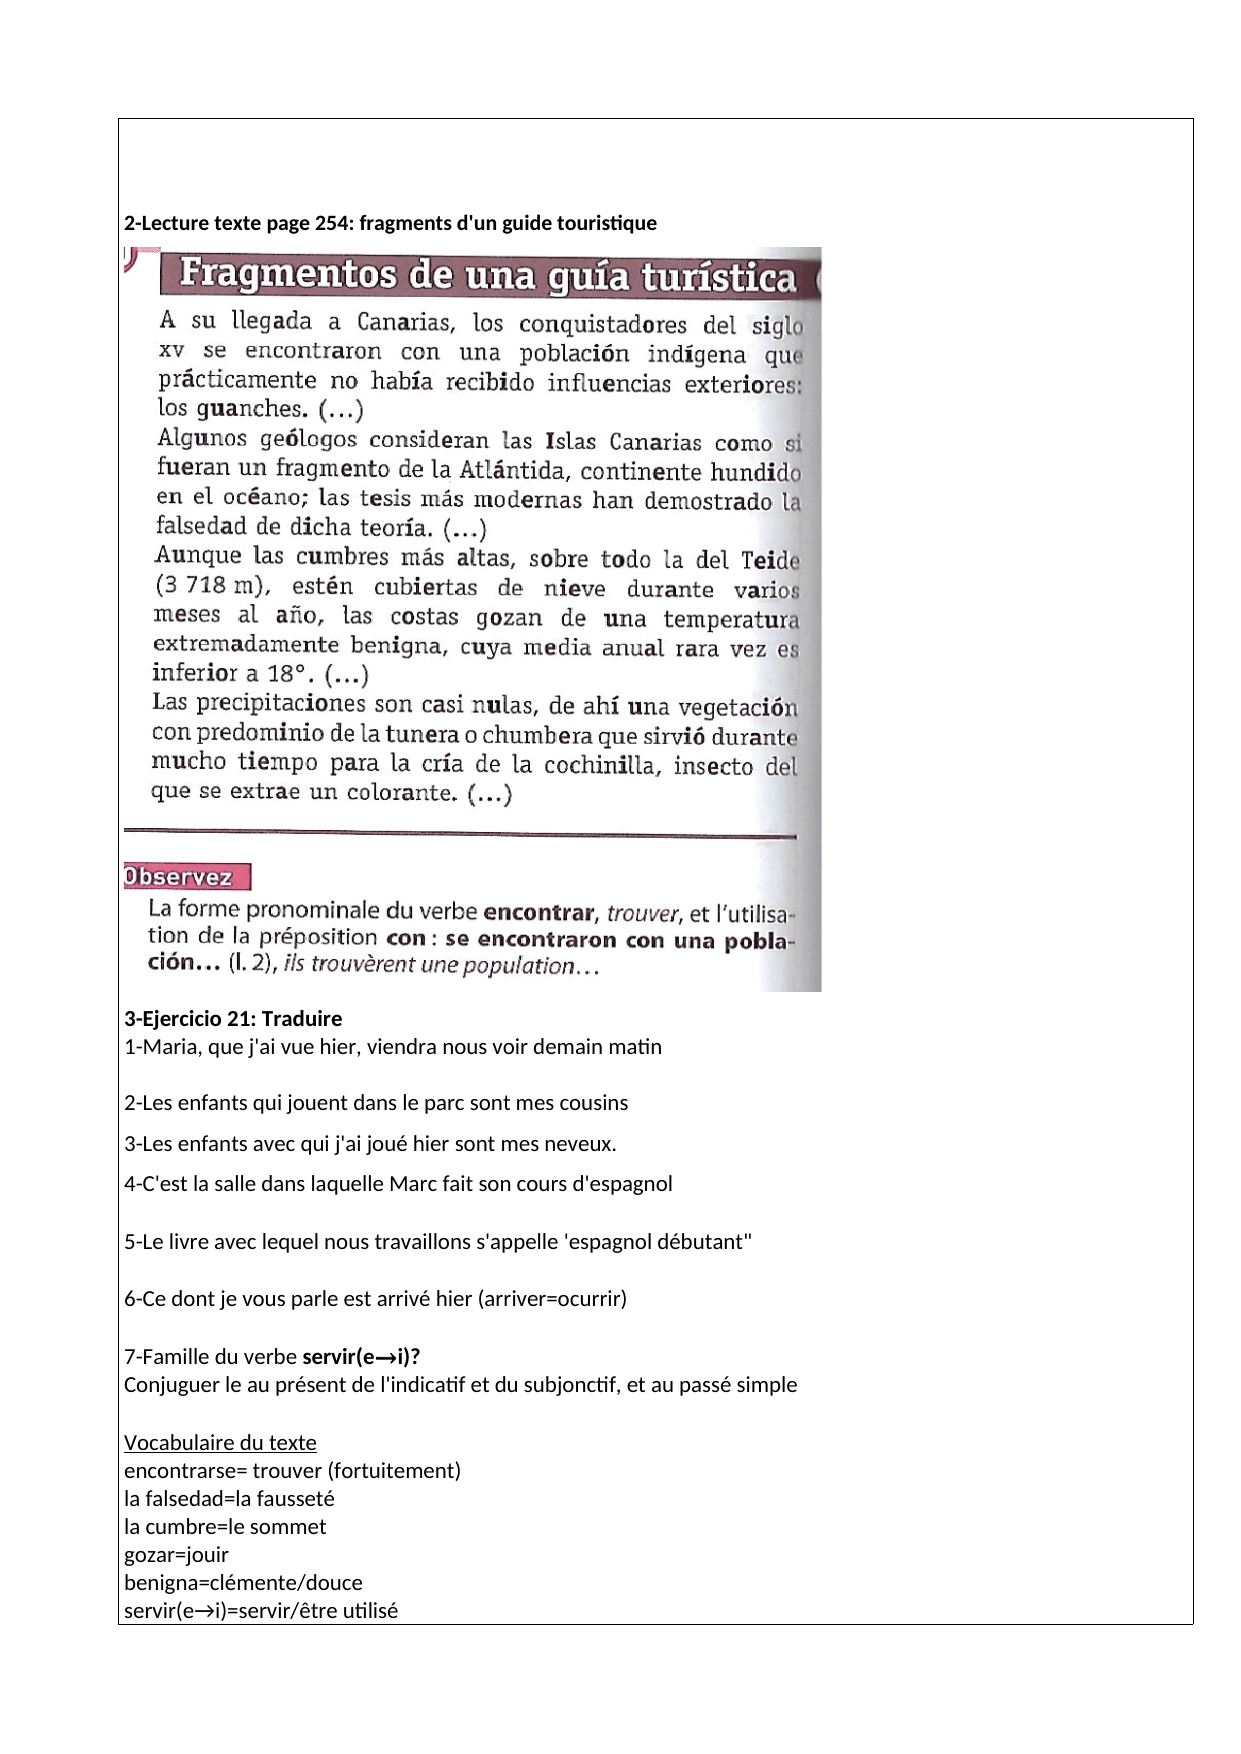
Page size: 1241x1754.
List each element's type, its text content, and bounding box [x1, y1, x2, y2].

table_header 2-Lecture texte page 254: fragments d'un guide touristique 3-Ejercicio 21: Traduire 1-Maria, que j'ai vue hier, viendra nous voir demain matin 2-Les enfants qui jouent dans le parc sont mes cousins 3-Les enfants avec qui j'ai joué hier sont mes neveux. 4-C'est la salle dans laquelle Marc fait son cours d'espagnol 5-Le livre avec lequel nous travaillons s'appelle 'espagnol débutant" 6-Ce dont je vous parle est arrivé hier (arriver=ocurrir) 7-Famille du verbe servir(e→i)? Conjuguer le au présent de l'indicatif et du subjonctif, et au passé simple Vocabulaire du texte encontrarse= trouver (fortuitement) la falsedad=la fausseté la cumbre=le sommet gozar=jouir benigna=clémente/douce servir(e→i)=servir/être utilisé [119, 119, 1193, 1624]
